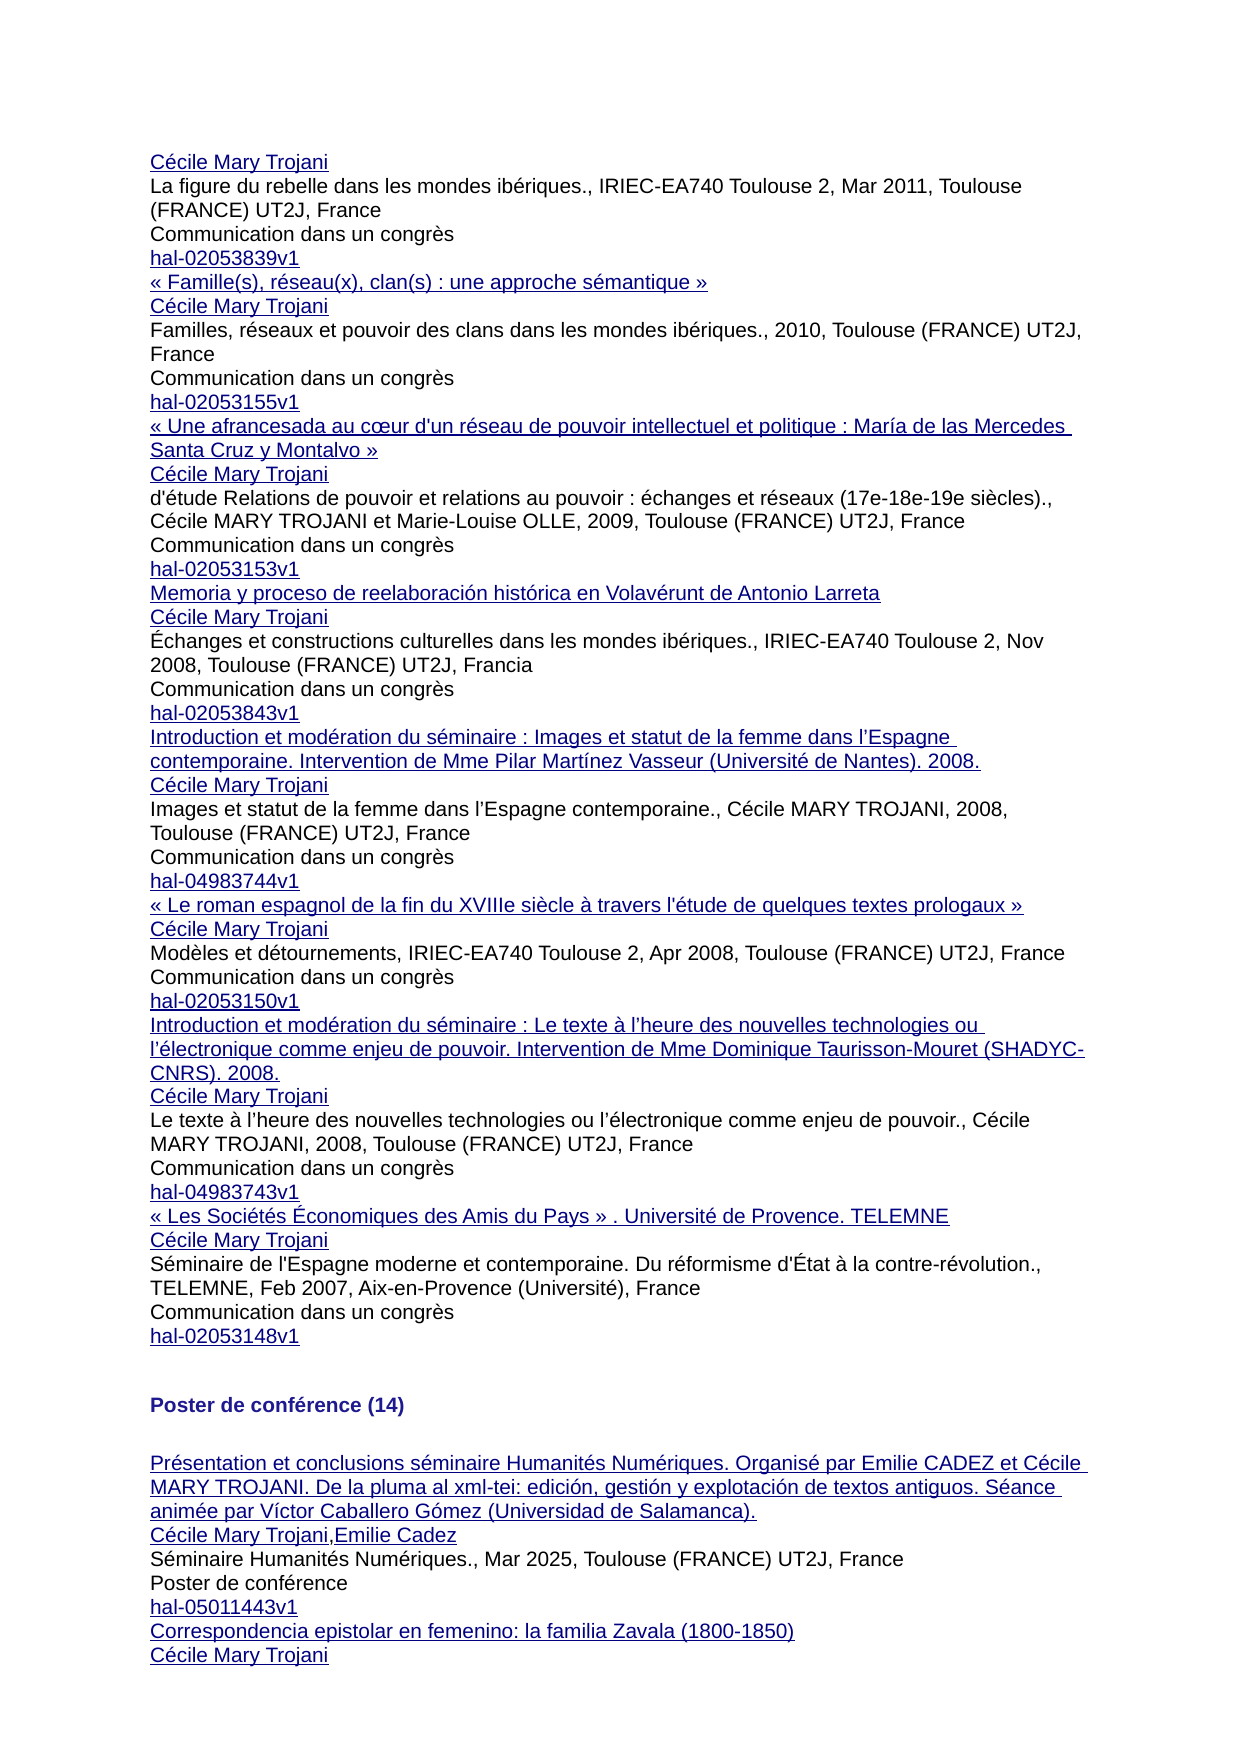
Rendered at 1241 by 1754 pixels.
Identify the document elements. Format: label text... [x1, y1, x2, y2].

table_cell Memoria y proceso de reelaboración histórica en Volavérunt de Antonio Larreta Cécile Mary Trojani Échanges et constructions culturelles dans les mondes ibériques., IRIEC-EA740 Toulouse 2, Nov 2008, Toulouse (FRANCE) UT2J, Francia Communication dans un congrès hal-02053843v1 [150, 581, 1090, 725]
table_cell « Une afrancesada au cœur d'un réseau de pouvoir intellectuel et politique : María de las Mercedes Santa Cruz y Montalvo » Cécile Mary Trojani d'étude Relations de pouvoir et relations au pouvoir : échanges et réseaux (17e-18e-19e siècles)., Cécile MARY TROJANI et Marie-Louise OLLE, 2009, Toulouse (FRANCE) UT2J, France Communication dans un congrès hal-02053153v1 [150, 414, 1090, 581]
table_header Présentation et conclusions séminaire Humanités Numériques. Organisé par Emilie CADEZ et Cécile MARY TROJANI. De la pluma al xml-tei: edición, gestión y explotación de textos antiguos. Séance animée par Víctor Caballero Gómez (Universidad de Salamanca). Cécile Mary Trojani,Emilie Cadez Séminaire Humanités Numériques., Mar 2025, Toulouse (FRANCE) UT2J, France Poster de conférence hal-05011443v1 [150, 1451, 1090, 1619]
subtitle Poster de conférence (14) [150, 1393, 1090, 1417]
table_cell Cécile Mary Trojani La figure du rebelle dans les mondes ibériques., IRIEC-EA740 Toulouse 2, Mar 2011, Toulouse (FRANCE) UT2J, France Communication dans un congrès hal-02053839v1 [150, 150, 1090, 270]
table_cell « Les Sociétés Économiques des Amis du Pays » . Université de Provence. TELEMNE Cécile Mary Trojani Séminaire de l'Espagne moderne et contemporaine. Du réformisme d'État à la contre-révolution., TELEMNE, Feb 2007, Aix-en-Provence (Université), France Communication dans un congrès hal-02053148v1 [150, 1204, 1090, 1348]
table_cell Correspondencia epistolar en femenino: la familia Zavala (1800-1850) Cécile Mary Trojani [150, 1619, 1090, 1667]
table_cell « Famille(s), réseau(x), clan(s) : une approche sémantique » Cécile Mary Trojani Familles, réseaux et pouvoir des clans dans les mondes ibériques., 2010, Toulouse (FRANCE) UT2J, France Communication dans un congrès hal-02053155v1 [150, 270, 1090, 413]
table_cell Introduction et modération du séminaire : Images et statut de la femme dans l’Espagne contemporaine. Intervention de Mme Pilar Martínez Vasseur (Université de Nantes). 2008. Cécile Mary Trojani Images et statut de la femme dans l’Espagne contemporaine., Cécile MARY TROJANI, 2008, Toulouse (FRANCE) UT2J, France Communication dans un congrès hal-04983744v1 [150, 725, 1090, 893]
table_cell « Le roman espagnol de la fin du XVIIIe siècle à travers l'étude de quelques textes prologaux » Cécile Mary Trojani Modèles et détournements, IRIEC-EA740 Toulouse 2, Apr 2008, Toulouse (FRANCE) UT2J, France Communication dans un congrès hal-02053150v1 [150, 893, 1090, 1012]
table_cell Introduction et modération du séminaire : Le texte à l’heure des nouvelles technologies ou l’électronique comme enjeu de pouvoir. Intervention de Mme Dominique Taurisson-Mouret (SHADYC-CNRS). 2008. Cécile Mary Trojani Le texte à l’heure des nouvelles technologies ou l’électronique comme enjeu de pouvoir., Cécile MARY TROJANI, 2008, Toulouse (FRANCE) UT2J, France Communication dans un congrès hal-04983743v1 [150, 1013, 1090, 1204]
